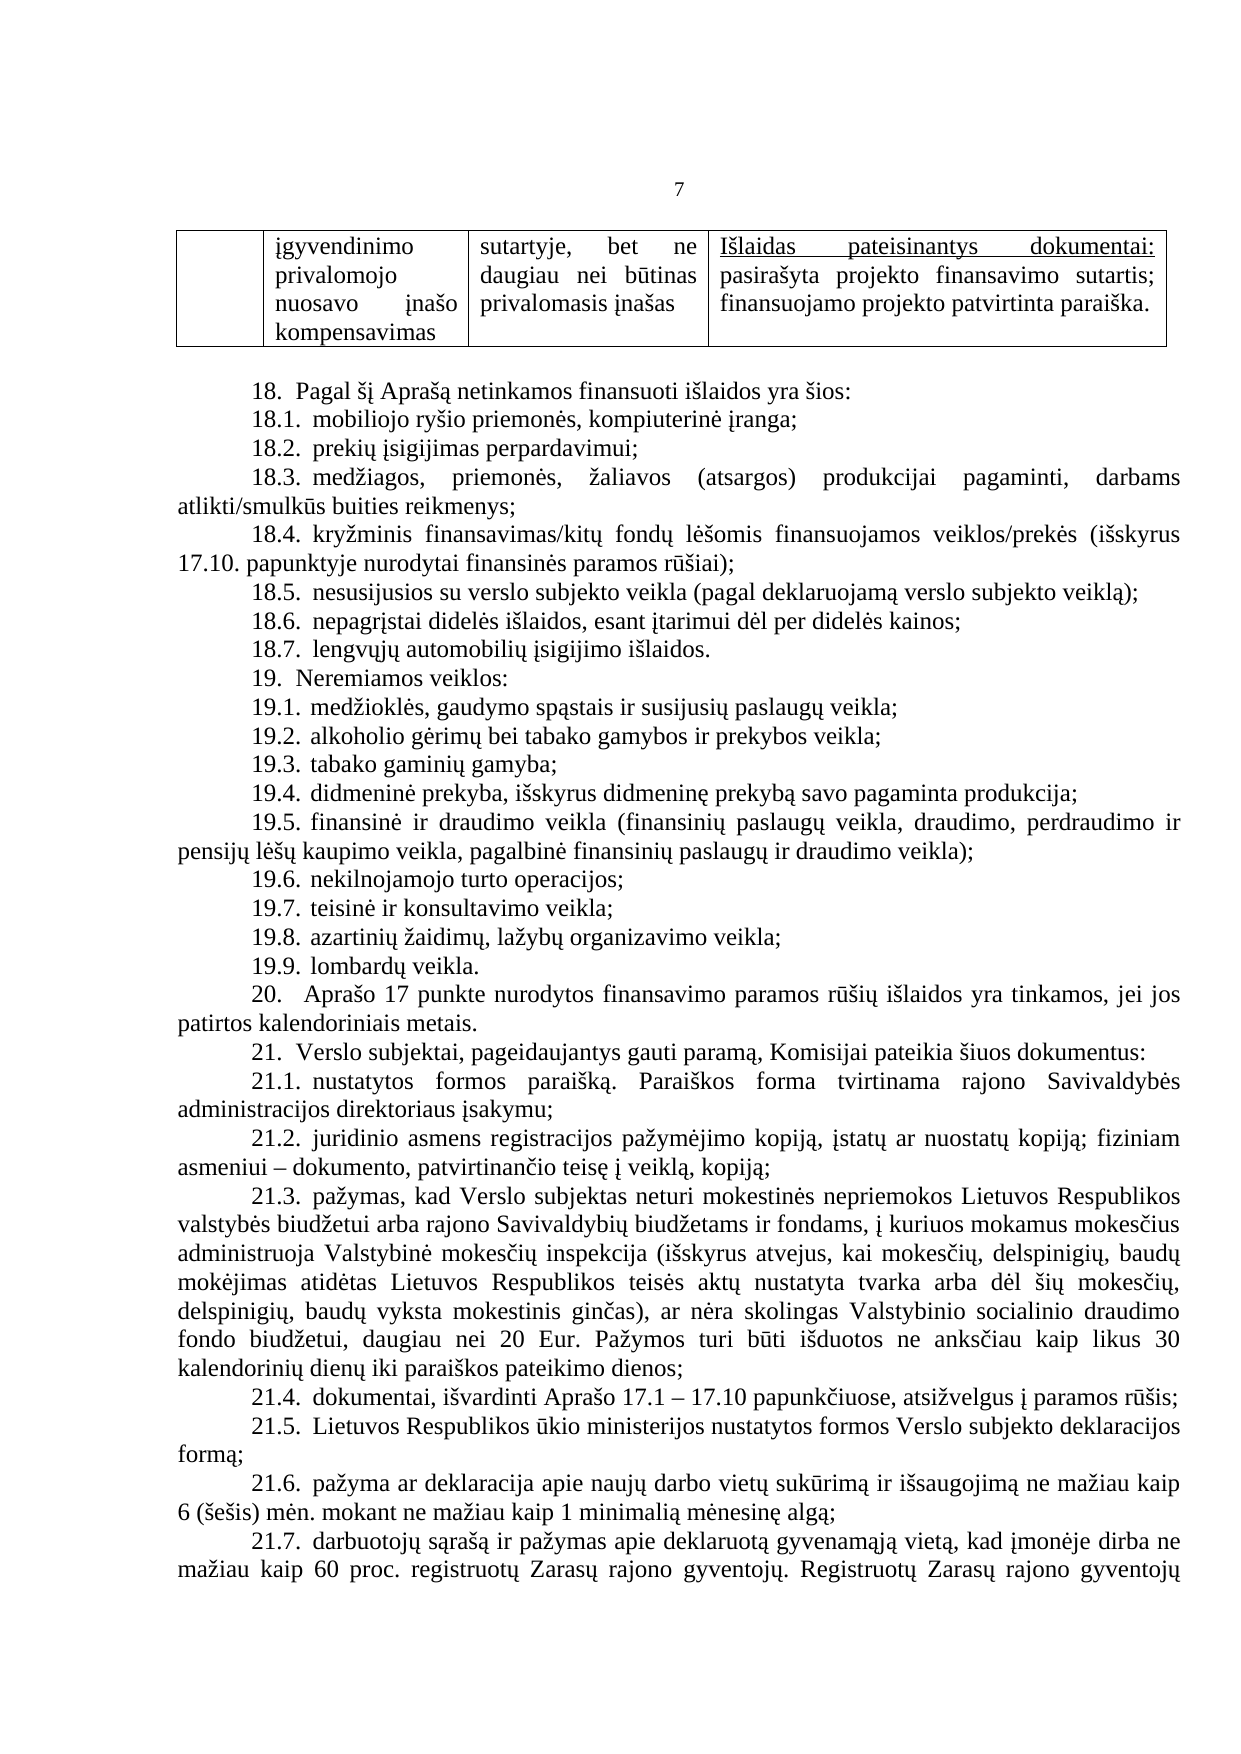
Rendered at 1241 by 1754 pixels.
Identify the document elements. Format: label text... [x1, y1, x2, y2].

text 19.5. finansinė ir draudimo veikla (finansinių paslaugų veikla, draudimo, perdraudimo ir pensijų lėšų kaupimo veikla, pagalbinė finansinių paslaugų ir draudimo veikla); [177, 807, 1181, 864]
table_cell [177, 231, 263, 346]
text 19.3. tabako gaminių gamyba; [177, 749, 1181, 778]
text 20. Aprašo 17 punkte nurodytos finansavimo paramos rūšių išlaidos yra tinkamos, jei jos patirtos kalendoriniais metais. [177, 979, 1181, 1037]
text 19.7. teisinė ir konsultavimo veikla; [177, 893, 1181, 922]
text 21.1. nustatytos formos paraišką. Paraiškos forma tvirtinama rajono Savivaldybės administracijos direktoriaus įsakymu; [177, 1066, 1181, 1123]
text 19.2. alkoholio gėrimų bei tabako gamybos ir prekybos veikla; [177, 721, 1181, 749]
text 18.3. medžiagos, priemonės, žaliavos (atsargos) produkcijai pagaminti, darbams atlikti/smulkūs buities reikmenys; [177, 462, 1181, 519]
text 18.5. nesusijusios su verslo subjekto veikla (pagal deklaruojamą verslo subjekto veiklą); [177, 577, 1181, 606]
text 21.3. pažymas, kad Verslo subjektas neturi mokestinės nepriemokos Lietuvos Respublikos valstybės biudžetui arba rajono Savivaldybių biudžetams ir fondams, į kuriuos mokamus mokesčius administruoja Valstybinė mokesčių inspekcija (išskyrus atvejus, kai mokesčių, delspinigių, baudų mokėjimas atidėtas Lietuvos Respublikos teisės aktų nustatyta tvarka arba dėl šių mokesčių, delspinigių, baudų vyksta mokestinis ginčas), ar nėra skolingas Valstybinio socialinio draudimo fondo biudžetui, daugiau nei 20 Eur. Pažymos turi būti išduotos ne anksčiau kaip likus 30 kalendorinių dienų iki paraiškos pateikimo dienos; [177, 1181, 1181, 1382]
text 18.2. prekių įsigijimas perpardavimui; [177, 433, 1181, 462]
text 18.4. kryžminis finansavimas/kitų fondų lėšomis finansuojamos veiklos/prekės (išskyrus 17.10. papunktyje nurodytai finansinės paramos rūšiai); [177, 519, 1181, 577]
text 18. Pagal šį Aprašą netinkamos finansuoti išlaidos yra šios: [177, 376, 1181, 404]
text 19.9. lombardų veikla. [177, 951, 1181, 979]
text 19.4. didmeninė prekyba, išskyrus didmeninę prekybą savo pagaminta produkcija; [177, 778, 1181, 807]
table_cell Išlaidas pateisinantys dokumentai: pasirašyta projekto finansavimo sutartis; finansuojamo projekto patvirtinta paraiška. [709, 231, 1166, 346]
text 21.7. darbuotojų sąrašą ir pažymas apie deklaruotą gyvenamąją vietą, kad įmonėje dirba ne mažiau kaip 60 proc. registruotų Zarasų rajono gyventojų. Registruotų Zarasų rajono gyventojų [177, 1526, 1181, 1583]
text 18.7. lengvųjų automobilių įsigijimo išlaidos. [177, 634, 1181, 663]
text 21.4. dokumentai, išvardinti Aprašo 17.1 – 17.10 papunkčiuose, atsižvelgus į paramos rūšis; [177, 1382, 1181, 1411]
text 21.6. pažyma ar deklaracija apie naujų darbo vietų sukūrimą ir išsaugojimą ne mažiau kaip 6 (šešis) mėn. mokant ne mažiau kaip 1 minimalią mėnesinę algą; [177, 1468, 1181, 1526]
text 18.1. mobiliojo ryšio priemonės, kompiuterinė įranga; [177, 404, 1181, 433]
text 21.5. Lietuvos Respublikos ūkio ministerijos nustatytos formos Verslo subjekto deklaracijos formą; [177, 1411, 1181, 1468]
text 19.8. azartinių žaidimų, lažybų organizavimo veikla; [177, 922, 1181, 951]
text 18.6. nepagrįstai didelės išlaidos, esant įtarimui dėl per didelės kainos; [177, 606, 1181, 634]
text 21. Verslo subjektai, pageidaujantys gauti paramą, Komisijai pateikia šiuos dokumentus: [177, 1037, 1181, 1066]
table_cell įgyvendinimo privalomojo nuosavo įnašo kompensavimas [264, 231, 468, 346]
text 19.1. medžioklės, gaudymo spąstais ir susijusių paslaugų veikla; [177, 692, 1181, 721]
text 19. Neremiamos veiklos: [177, 663, 1181, 692]
text 19.6. nekilnojamojo turto operacijos; [177, 864, 1181, 893]
table_cell sutartyje, bet ne daugiau nei būtinas privalomasis įnašas [469, 231, 708, 346]
text 21.2. juridinio asmens registracijos pažymėjimo kopiją, įstatų ar nuostatų kopiją; fiziniam asmeniui – dokumento, patvirtinančio teisę į veiklą, kopiją; [177, 1123, 1181, 1181]
